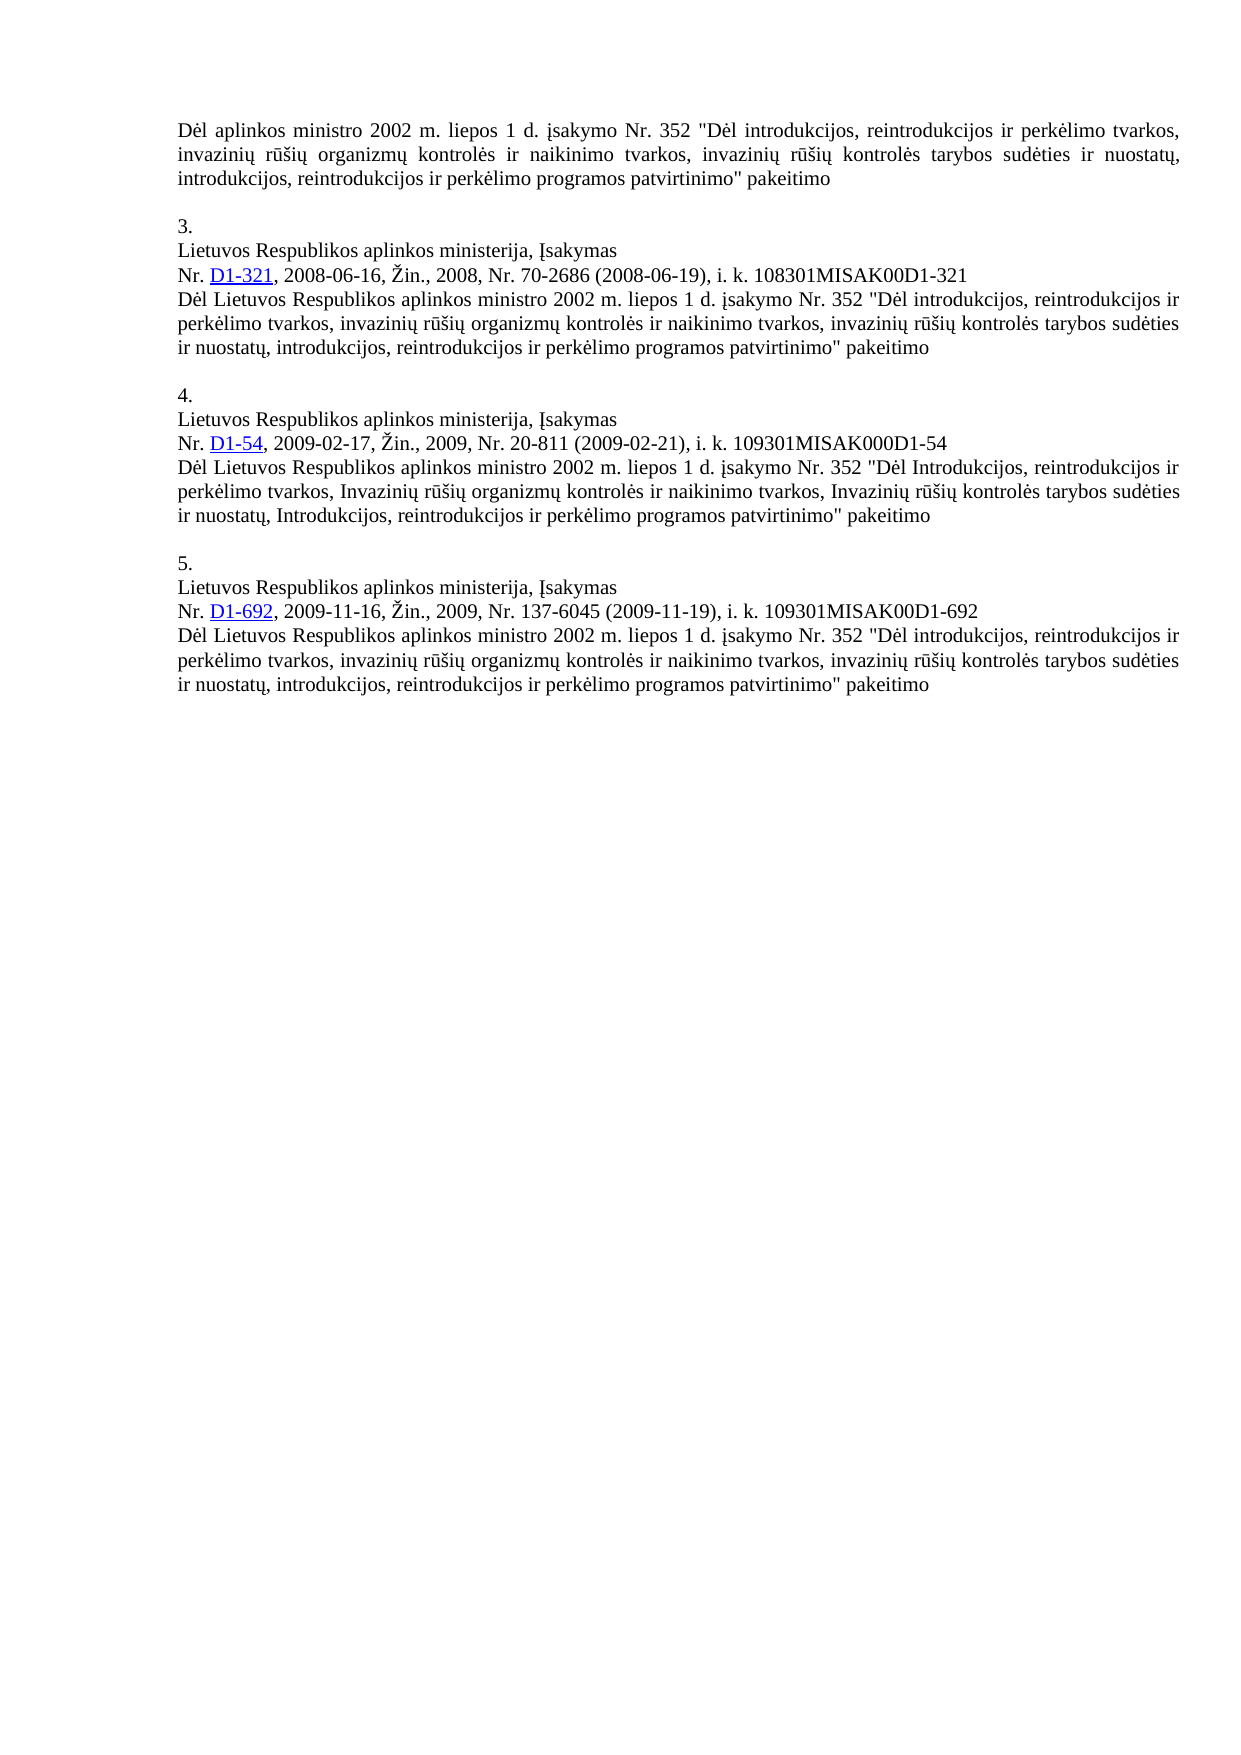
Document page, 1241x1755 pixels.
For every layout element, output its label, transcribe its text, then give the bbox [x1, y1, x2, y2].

text Dėl Lietuvos Respublikos aplinkos ministro 2002 m. liepos 1 d. įsakymo Nr. 352 "Dėl Introdukcijos, reintrodukcijos ir perkėlimo tvarkos, Invazinių rūšių organizmų kontrolės ir naikinimo tvarkos, Invazinių rūšių kontrolės tarybos sudėties ir nuostatų, Introdukcijos, reintrodukcijos ir perkėlimo programos patvirtinimo" pakeitimo [177, 455, 1181, 527]
text 4. [177, 383, 1181, 407]
text Lietuvos Respublikos aplinkos ministerija, Įsakymas [177, 407, 1181, 431]
text 3. [177, 214, 1181, 238]
text Dėl Lietuvos Respublikos aplinkos ministro 2002 m. liepos 1 d. įsakymo Nr. 352 "Dėl introdukcijos, reintrodukcijos ir perkėlimo tvarkos, invazinių rūšių organizmų kontrolės ir naikinimo tvarkos, invazinių rūšių kontrolės tarybos sudėties ir nuostatų, introdukcijos, reintrodukcijos ir perkėlimo programos patvirtinimo" pakeitimo [177, 623, 1181, 696]
text Nr. D1-54, 2009-02-17, Žin., 2009, Nr. 20-811 (2009-02-21), i. k. 109301MISAK000D1-54 [177, 431, 1181, 455]
text Dėl Lietuvos Respublikos aplinkos ministro 2002 m. liepos 1 d. įsakymo Nr. 352 "Dėl introdukcijos, reintrodukcijos ir perkėlimo tvarkos, invazinių rūšių organizmų kontrolės ir naikinimo tvarkos, invazinių rūšių kontrolės tarybos sudėties ir nuostatų, introdukcijos, reintrodukcijos ir perkėlimo programos patvirtinimo" pakeitimo [177, 287, 1181, 359]
text 5. [177, 551, 1181, 575]
text Lietuvos Respublikos aplinkos ministerija, Įsakymas [177, 238, 1181, 262]
text Nr. D1-321, 2008-06-16, Žin., 2008, Nr. 70-2686 (2008-06-19), i. k. 108301MISAK00D1-321 [177, 262, 1181, 287]
text Nr. D1-692, 2009-11-16, Žin., 2009, Nr. 137-6045 (2009-11-19), i. k. 109301MISAK00D1-692 [177, 599, 1181, 623]
text Lietuvos Respublikos aplinkos ministerija, Įsakymas [177, 575, 1181, 599]
text Dėl aplinkos ministro 2002 m. liepos 1 d. įsakymo Nr. 352 "Dėl introdukcijos, reintrodukcijos ir perkėlimo tvarkos, invazinių rūšių organizmų kontrolės ir naikinimo tvarkos, invazinių rūšių kontrolės tarybos sudėties ir nuostatų, introdukcijos, reintrodukcijos ir perkėlimo programos patvirtinimo" pakeitimo [177, 118, 1181, 190]
